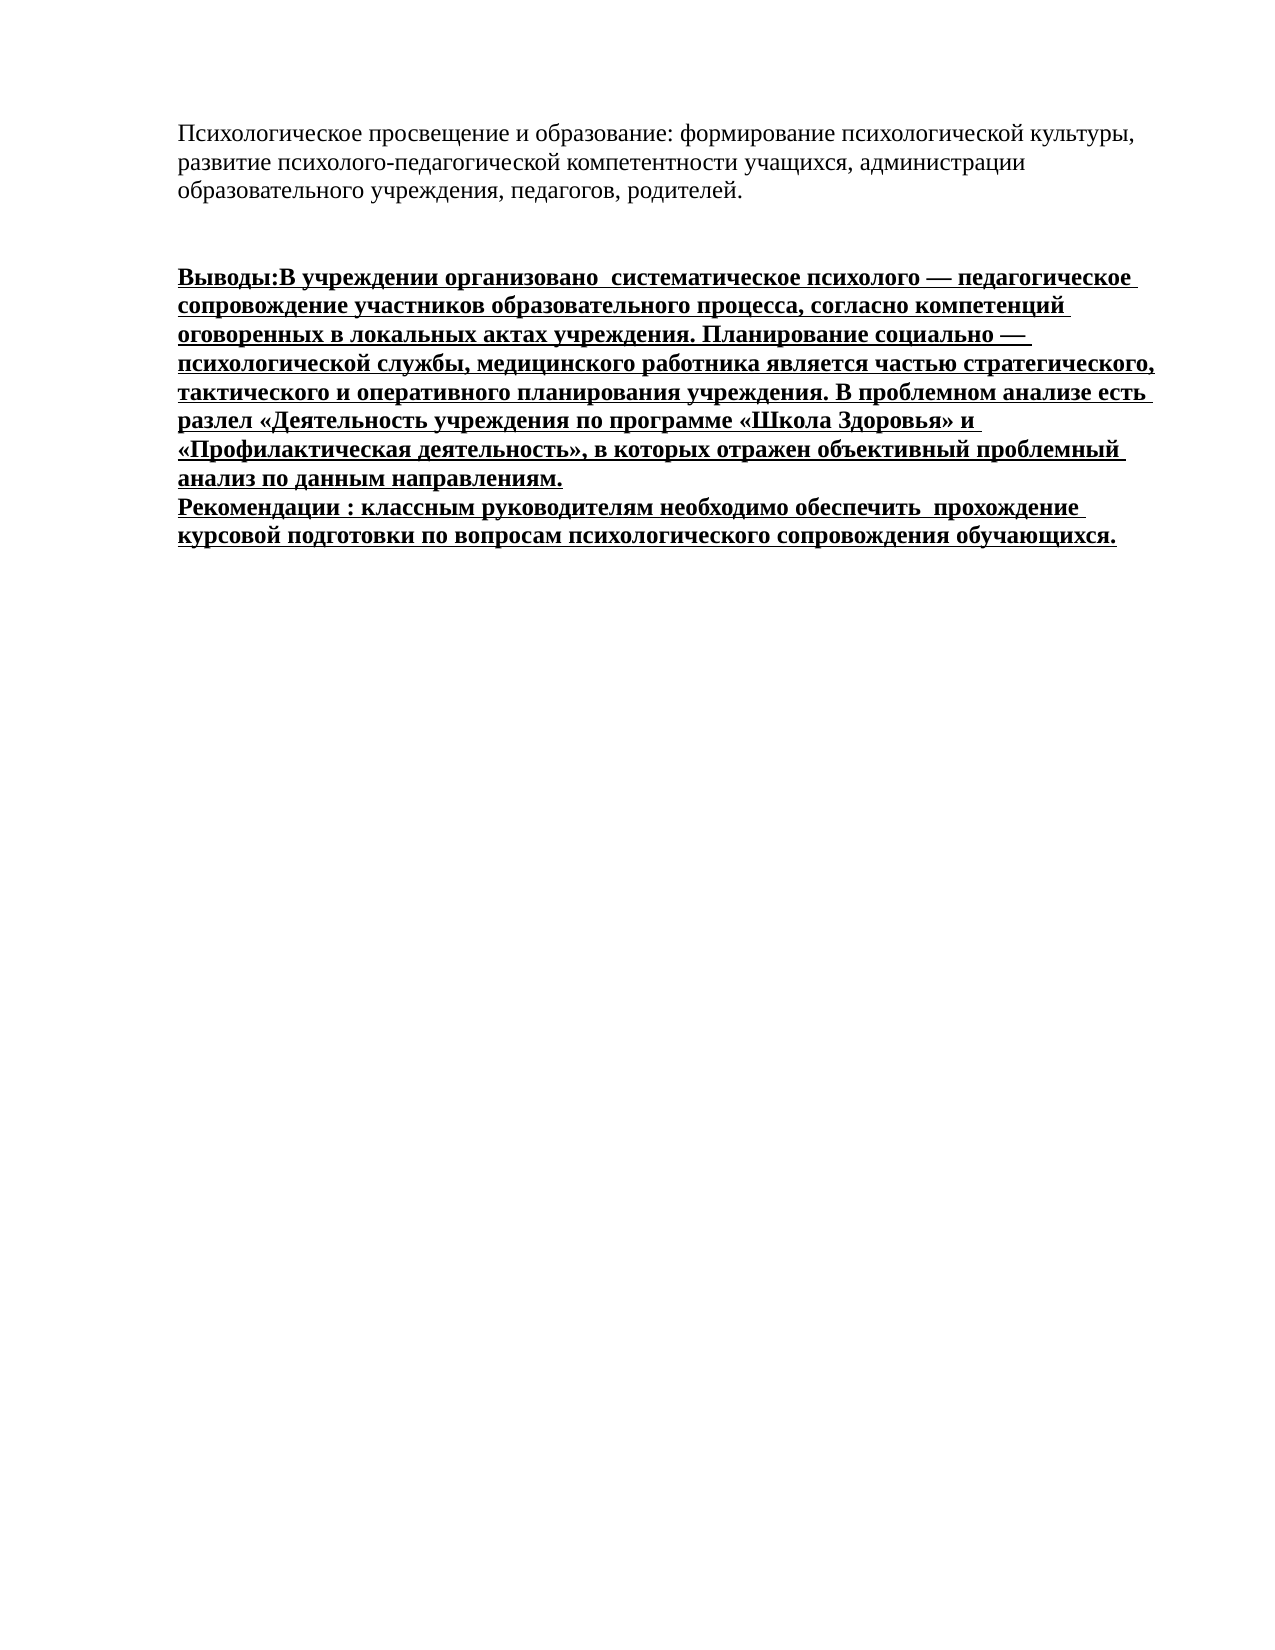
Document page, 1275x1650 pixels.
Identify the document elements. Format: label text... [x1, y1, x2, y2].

text Выводы:В учреждении организовано систематическое психолого — педагогическое сопровождение участников образовательного процесса, согласно компетенций оговоренных в локальных актах учреждения. Планирование социально — психологической службы, медицинского работника является частью стратегического, тактического и оперативного планирования учреждения. В проблемном анализе есть разлел «Деятельность учреждения по программе «Школа Здоровья» и «Профилактическая деятельность», в которых отражен объективный проблемный анализ по данным направлениям. [177, 262, 1157, 492]
text Рекомендации : классным руководителям необходимо обеспечить прохождение курсовой подготовки по вопросам психологического сопровождения обучающихся. [177, 492, 1157, 549]
text Психологическое просвещение и образование: формирование психологической культуры, развитие психолого-педагогической компетентности учащихся, администрации образовательного учреждения, педагогов, родителей. [177, 118, 1157, 204]
